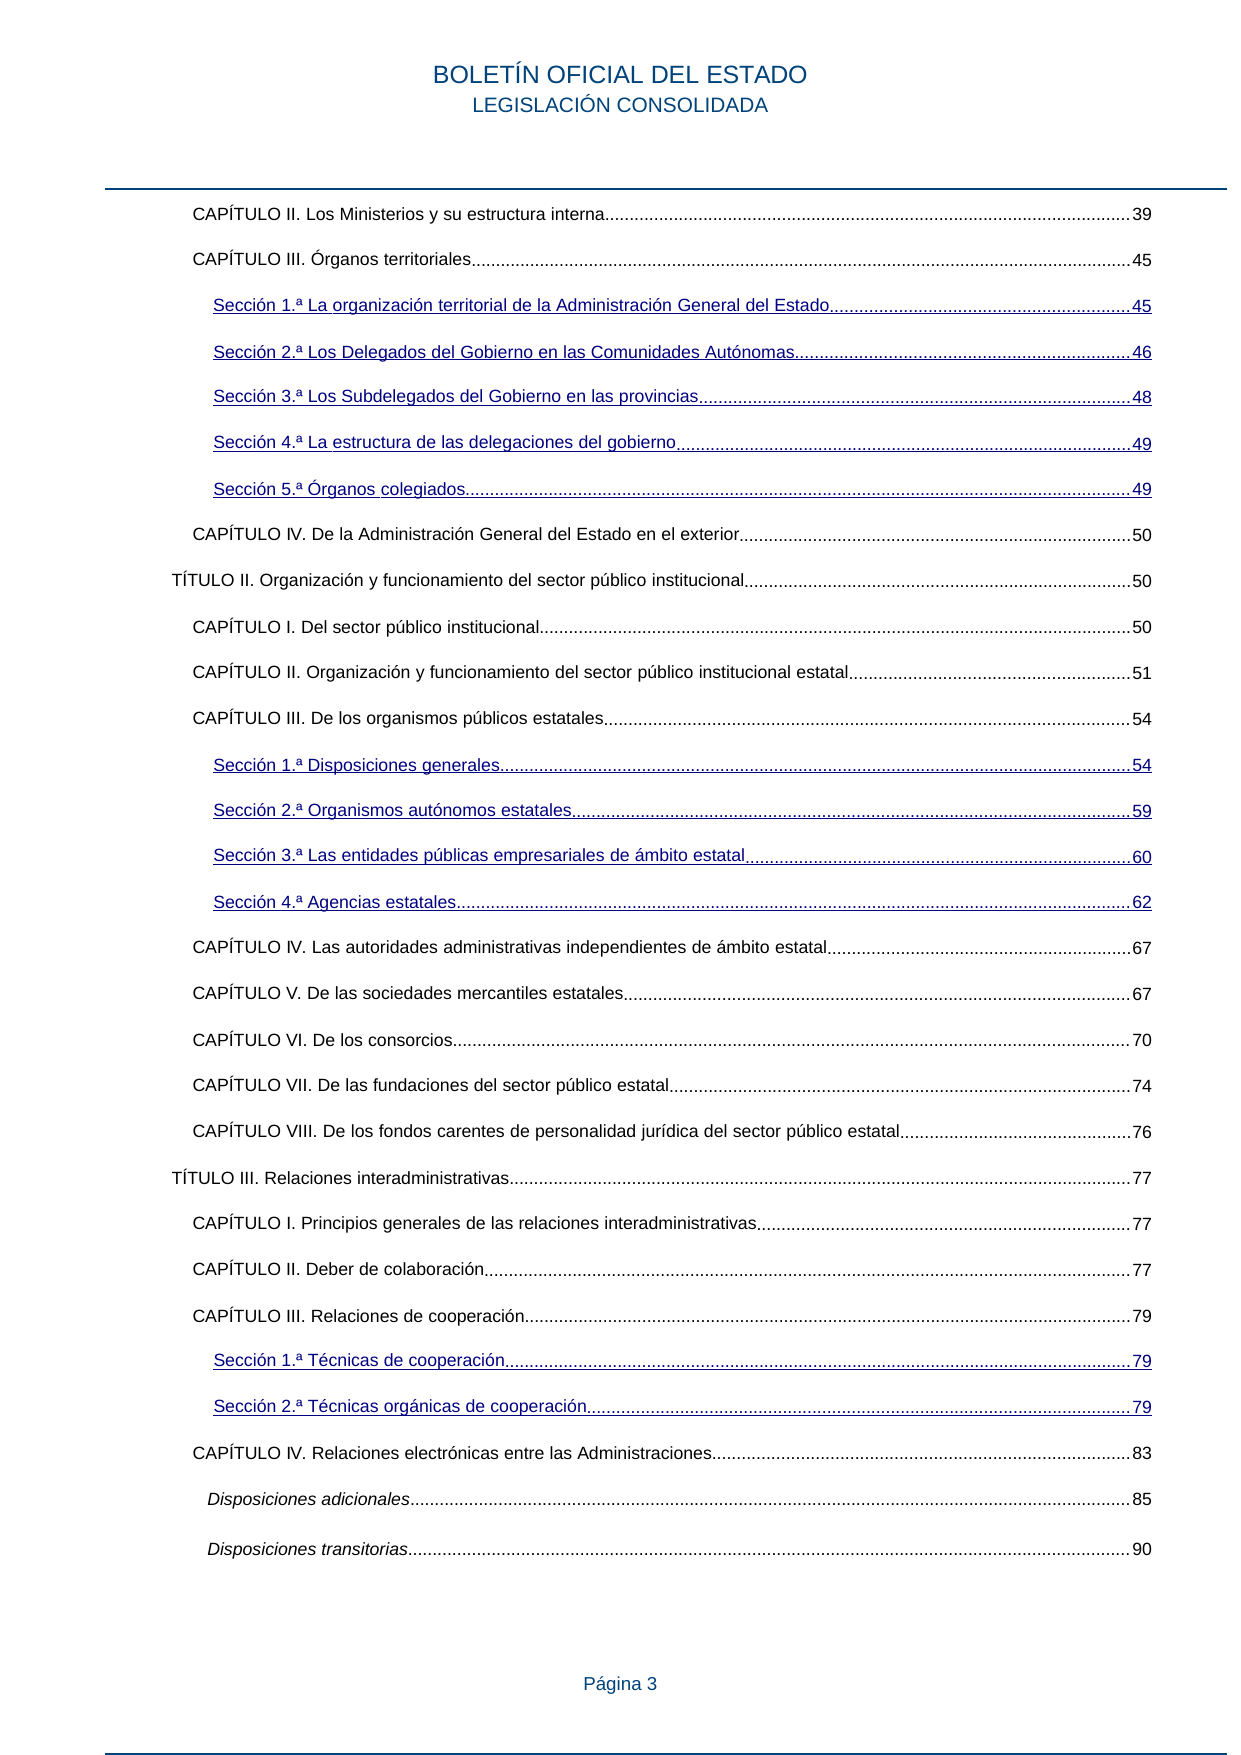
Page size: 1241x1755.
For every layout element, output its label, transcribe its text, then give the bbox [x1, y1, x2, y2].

text Sección 1.ª Técnicas de cooperación 79 [170, 1350, 1195, 1372]
text CAPÍTULO III. Órganos territoriales 45 [149, 248, 1195, 270]
text TÍTULO II. Organización y funcionamiento del sector público institucional 50 [128, 570, 1195, 591]
text Disposiciones transitorias 90 [164, 1538, 1195, 1559]
text CAPÍTULO V. De las sociedades mercantiles estatales 67 [149, 983, 1195, 1004]
text Sección 4.ª Agencias estatales 62 [170, 892, 1195, 913]
text CAPÍTULO II. Deber de colaboración 77 [149, 1258, 1195, 1280]
text Sección 1.ª La organización territorial de la Administración General del Estado 45 [213, 294, 1195, 316]
text CAPÍTULO VI. De los consorcios 70 [149, 1030, 1195, 1050]
text CAPÍTULO VII. De las fundaciones del sector público estatal 74 [149, 1075, 1195, 1096]
text CAPÍTULO II. Organización y funcionamiento del sector público institucional estatal 51 [149, 662, 1195, 683]
text CAPÍTULO IV. De la Administración General del Estado en el exterior 50 [149, 524, 1195, 545]
text CAPÍTULO II. Los Ministerios y su estructura interna 39 [149, 204, 1195, 224]
text Sección 5.ª Órganos colegiados 49 [170, 479, 1195, 499]
text CAPÍTULO I. Principios generales de las relaciones interadministrativas 77 [149, 1212, 1195, 1234]
text Sección 3.ª Las entidades públicas empresariales de ámbito estatal 60 [170, 845, 1195, 867]
text TÍTULO III. Relaciones interadministrativas 77 [128, 1168, 1195, 1188]
text CAPÍTULO VIII. De los fondos carentes de personalidad jurídica del sector público estatal 76 [149, 1121, 1195, 1142]
text CAPÍTULO IV. Las autoridades administrativas independientes de ámbito estatal 67 [149, 937, 1195, 958]
text Sección 3.ª Los Subdelegados del Gobierno en las provincias 48 [170, 386, 1195, 408]
text Disposiciones adicionales 85 [164, 1488, 1195, 1509]
text CAPÍTULO III. De los organismos públicos estatales 54 [149, 707, 1195, 729]
text Sección 4.ª La estructura de las delegaciones del gobierno 49 [170, 432, 1195, 454]
text Sección 2.ª Los Delegados del Gobierno en las Comunidades Autónomas 46 [170, 341, 1195, 362]
text CAPÍTULO IV. Relaciones electrónicas entre las Administraciones 83 [149, 1443, 1195, 1463]
text CAPÍTULO III. Relaciones de cooperación 79 [149, 1305, 1195, 1326]
text Sección 2.ª Técnicas orgánicas de cooperación 79 [170, 1396, 1195, 1418]
text Sección 1.ª Disposiciones generales 54 [170, 754, 1195, 775]
text Sección 2.ª Organismos autónomos estatales 59 [170, 799, 1195, 821]
text CAPÍTULO I. Del sector público institucional 50 [149, 617, 1195, 637]
